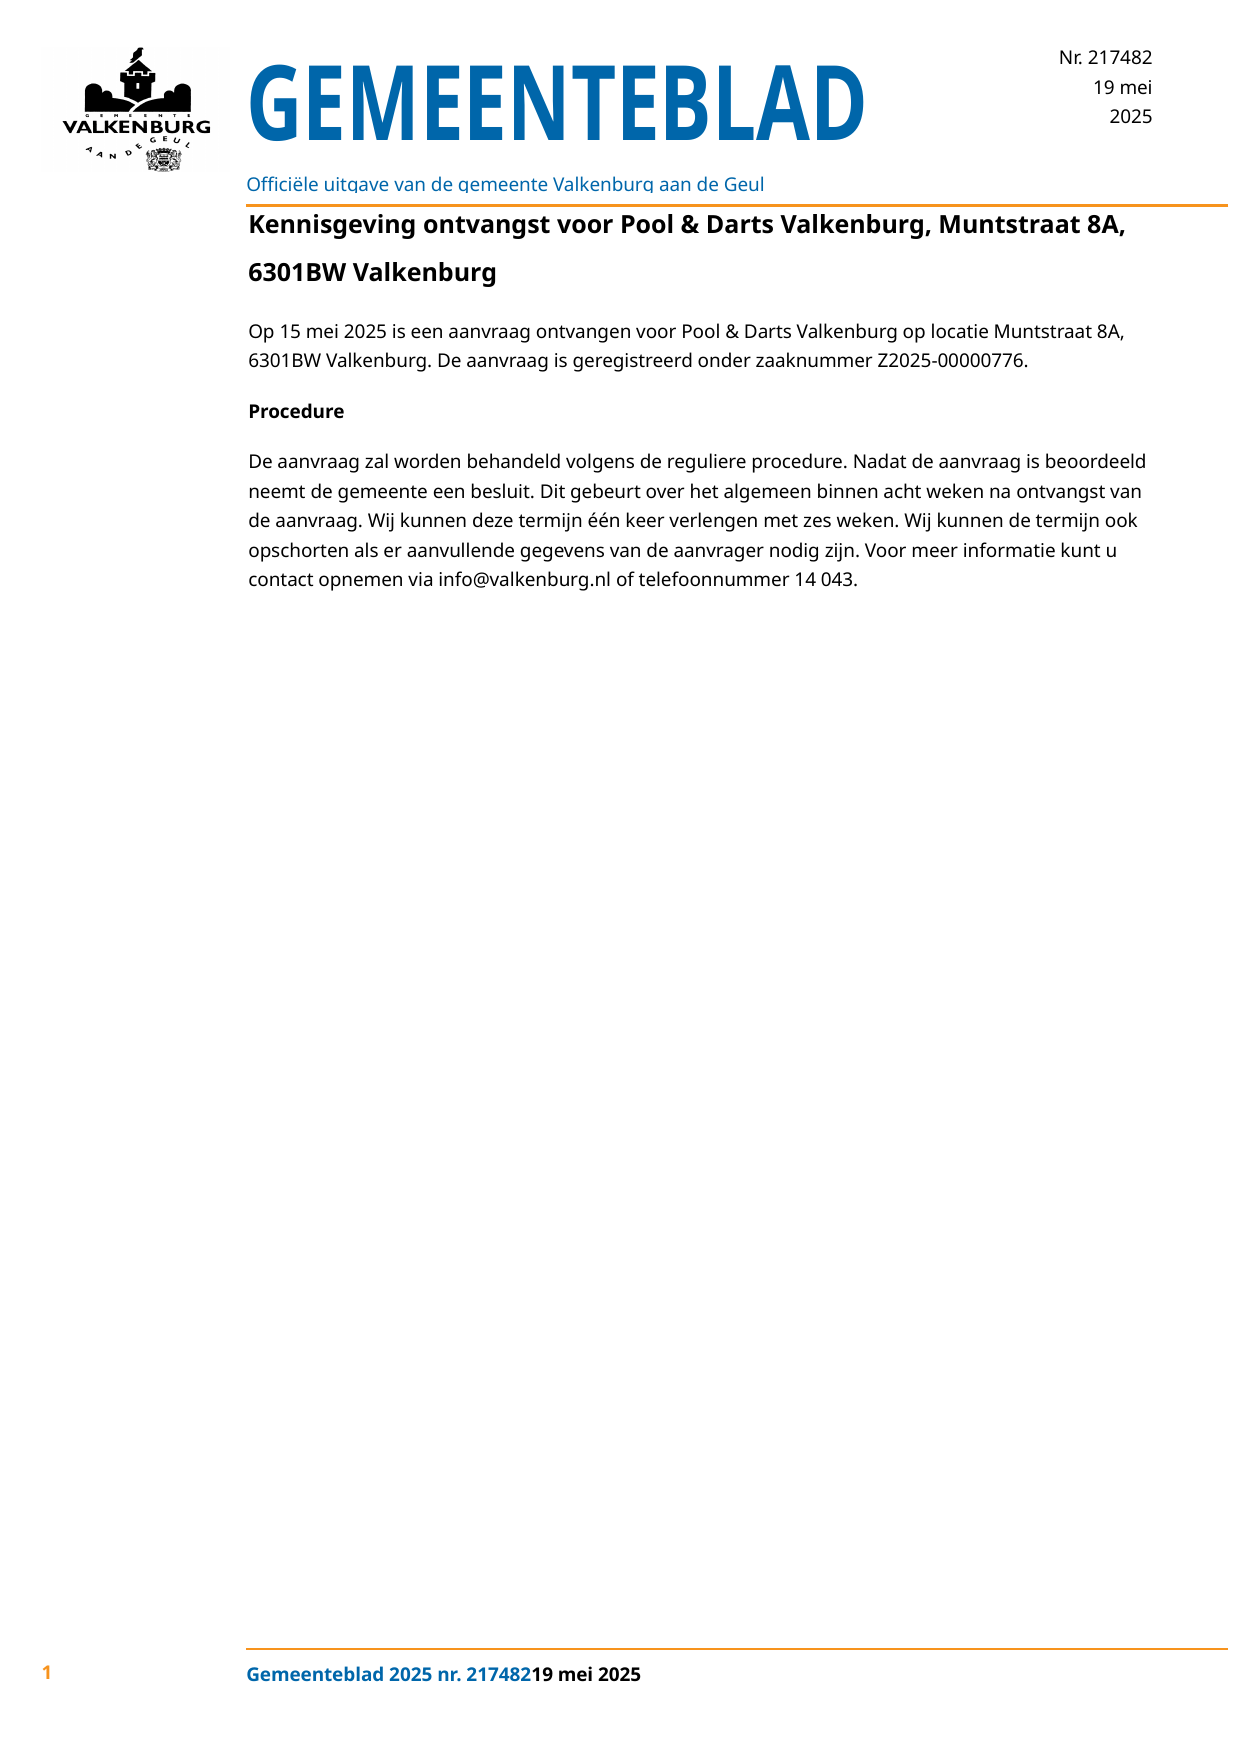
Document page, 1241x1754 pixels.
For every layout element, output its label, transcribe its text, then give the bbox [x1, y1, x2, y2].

picture [41, 47, 231, 172]
text Procedure [248, 398, 1152, 424]
text Kennisgeving ontvangst voor Pool & Darts Valkenburg, Muntstraat 8A, 6301BW Valkenburg [248, 207, 1152, 288]
text De aanvraag zal worden behandeld volgens de reguliere procedure. Nadat de aanvraag is beoordeeld neemt de gemeente een besluit. Dit gebeurt over het algemeen binnen acht weken na ontvangst van de aanvraag. Wij kunnen deze termijn één keer verlengen met zes weken. Wij kunnen de termijn ook opschorten als er aanvullende gegevens van de aanvrager nodig zijn. Voor meer informatie kunt u contact opnemen via info@valkenburg.nl of telefoonnummer 14 043. [248, 448, 1152, 592]
text Op 15 mei 2025 is een aanvraag ontvangen voor Pool & Darts Valkenburg op locatie Muntstraat 8A, 6301BW Valkenburg. De aanvraag is geregistreerd onder zaaknummer Z2025-00000776. [248, 318, 1152, 373]
